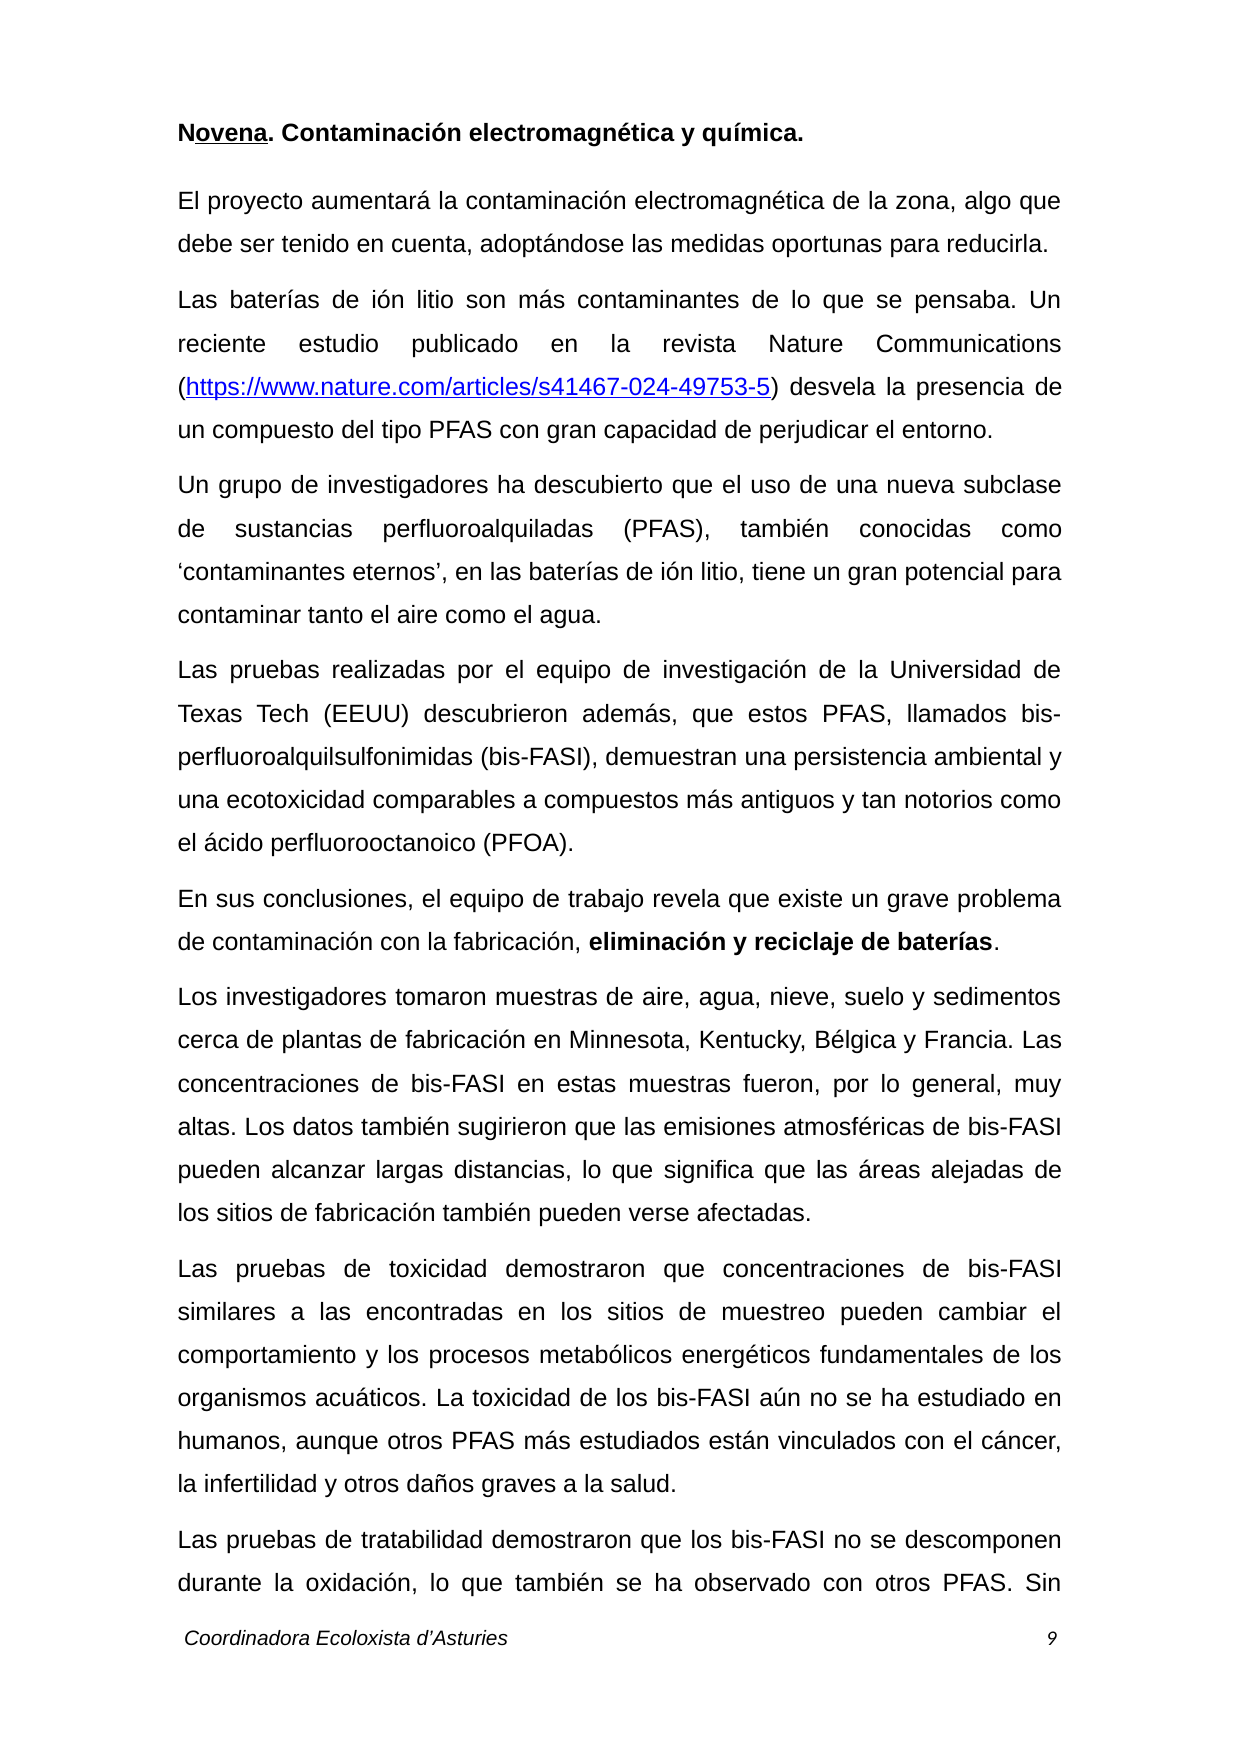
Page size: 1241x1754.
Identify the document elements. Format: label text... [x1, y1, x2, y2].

text En sus conclusiones, el equipo de trabajo revela que existe un grave problema de contaminación con la fabricación, eliminación y reciclaje de baterías. [177, 884, 1063, 956]
text Novena. Contaminación electromagnética y química. [177, 118, 1063, 147]
text Las pruebas de tratabilidad demostraron que los bis-FASI no se descomponen durante la oxidación, lo que también se ha observado con otros PFAS. Sin [177, 1525, 1063, 1597]
text Las pruebas de toxicidad demostraron que concentraciones de bis-FASI similares a las encontradas en los sitios de muestreo pueden cambiar el comportamiento y los procesos metabólicos energéticos fundamentales de los organismos acuáticos. La toxicidad de los bis-FASI aún no se ha estudiado en humanos, aunque otros PFAS más estudiados están vinculados con el cáncer, la infertilidad y otros daños graves a la salud. [177, 1254, 1063, 1498]
text Las pruebas realizadas por el equipo de investigación de la Universidad de Texas Tech (EEUU) descubrieron además, que estos PFAS, llamados bis-perfluoroalquilsulfonimidas (bis-FASI), demuestran una persistencia ambiental y una ecotoxicidad comparables a compuestos más antiguos y tan notorios como el ácido perfluorooctanoico (PFOA). [177, 656, 1063, 857]
text El proyecto aumentará la contaminación electromagnética de la zona, algo que debe ser tenido en cuenta, adoptándose las medidas oportunas para reducirla. [177, 186, 1063, 258]
text Las baterías de ión litio son más contaminantes de lo que se pensaba. Un reciente estudio publicado en la revista Nature Communications (https://www.nature.com/articles/s41467-024-49753-5) desvela la presencia de un compuesto del tipo PFAS con gran capacidad de perjudicar el entorno. [177, 286, 1063, 444]
text Un grupo de investigadores ha descubierto que el uso de una nueva subclase de sustancias perfluoroalquiladas (PFAS), también conocidas como ‘contaminantes eternos’, en las baterías de ión litio, tiene un gran potencial para contaminar tanto el aire como el agua. [177, 471, 1063, 629]
text Los investigadores tomaron muestras de aire, agua, nieve, suelo y sedimentos cerca de plantas de fabricación en Minnesota, Kentucky, Bélgica y Francia. Las concentraciones de bis-FASI en estas muestras fueron, por lo general, muy altas. Los datos también sugirieron que las emisiones atmosféricas de bis-FASI pueden alcanzar largas distancias, lo que significa que las áreas alejadas de los sitios de fabricación también pueden verse afectadas. [177, 982, 1063, 1227]
